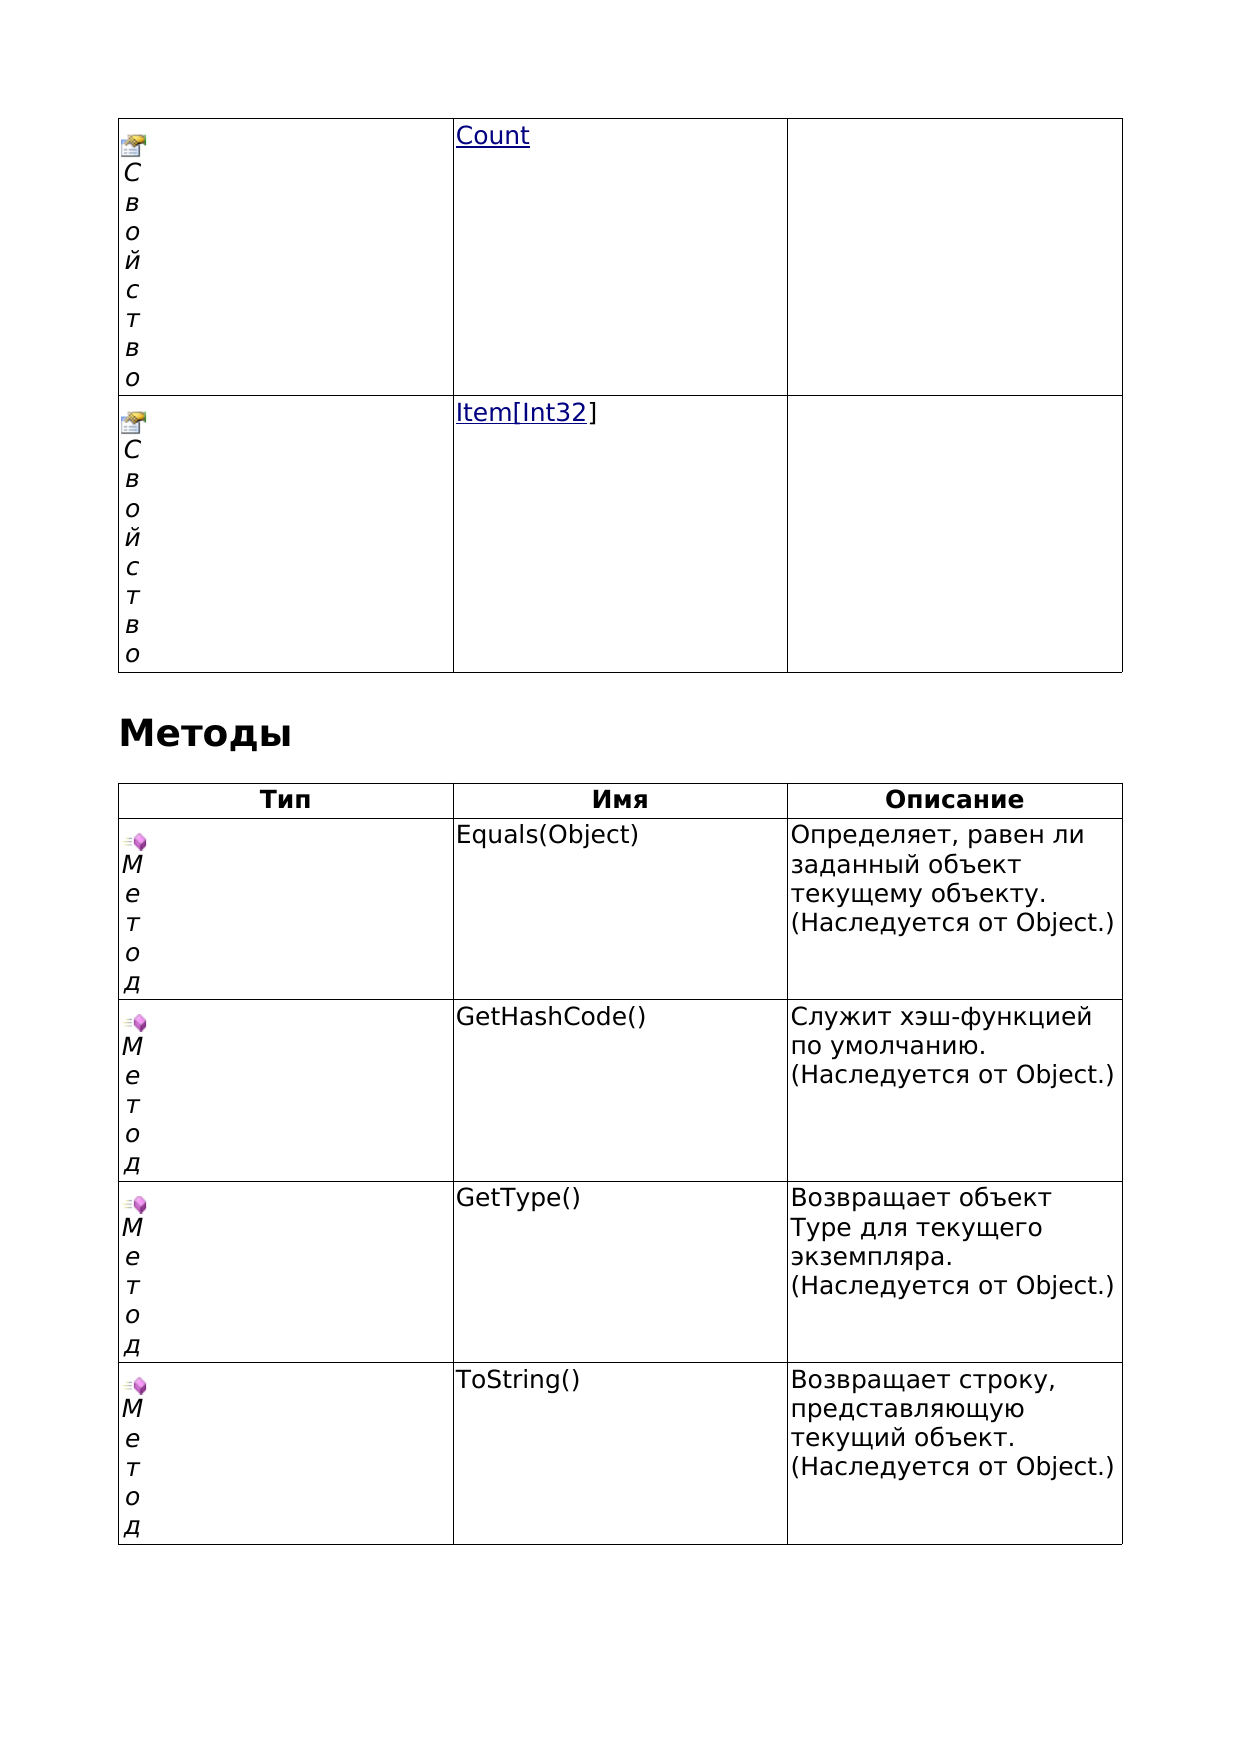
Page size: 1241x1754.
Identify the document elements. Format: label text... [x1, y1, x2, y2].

table_cell [119, 119, 453, 395]
picture [121, 1014, 147, 1032]
table_cell [119, 396, 453, 672]
table_cell ToString() [454, 1363, 787, 1543]
subtitle Методы [118, 712, 1122, 755]
picture [121, 833, 147, 851]
table_cell [788, 396, 1122, 672]
picture [121, 133, 147, 159]
table_cell Возвращает объект Type для текущего экземпляра. (Наследуется от Object.) [788, 1182, 1122, 1362]
table_cell [119, 819, 453, 999]
picture [121, 1377, 147, 1395]
table_header Имя [454, 784, 787, 818]
picture [121, 410, 147, 436]
table_header Описание [788, 784, 1122, 818]
table_cell [119, 1182, 453, 1362]
table_cell Служит хэш-функцией по умолчанию. (Наследуется от Object.) [788, 1000, 1122, 1181]
table_cell Определяет, равен ли заданный объект текущему объекту. (Наследуется от Object.) [788, 819, 1122, 999]
table_header Тип [119, 784, 453, 818]
table_cell [788, 119, 1122, 395]
table_cell Equals(Object) [454, 819, 787, 999]
table_cell [119, 1000, 453, 1181]
table_cell GetHashCode() [454, 1000, 787, 1181]
table_cell Count [454, 119, 787, 395]
table_cell Item[Int32] [454, 396, 787, 672]
picture [121, 1196, 147, 1214]
table_cell Возвращает строку, представляющую текущий объект. (Наследуется от Object.) [788, 1363, 1122, 1543]
table_cell [119, 1363, 453, 1543]
table_cell GetType() [454, 1182, 787, 1362]
